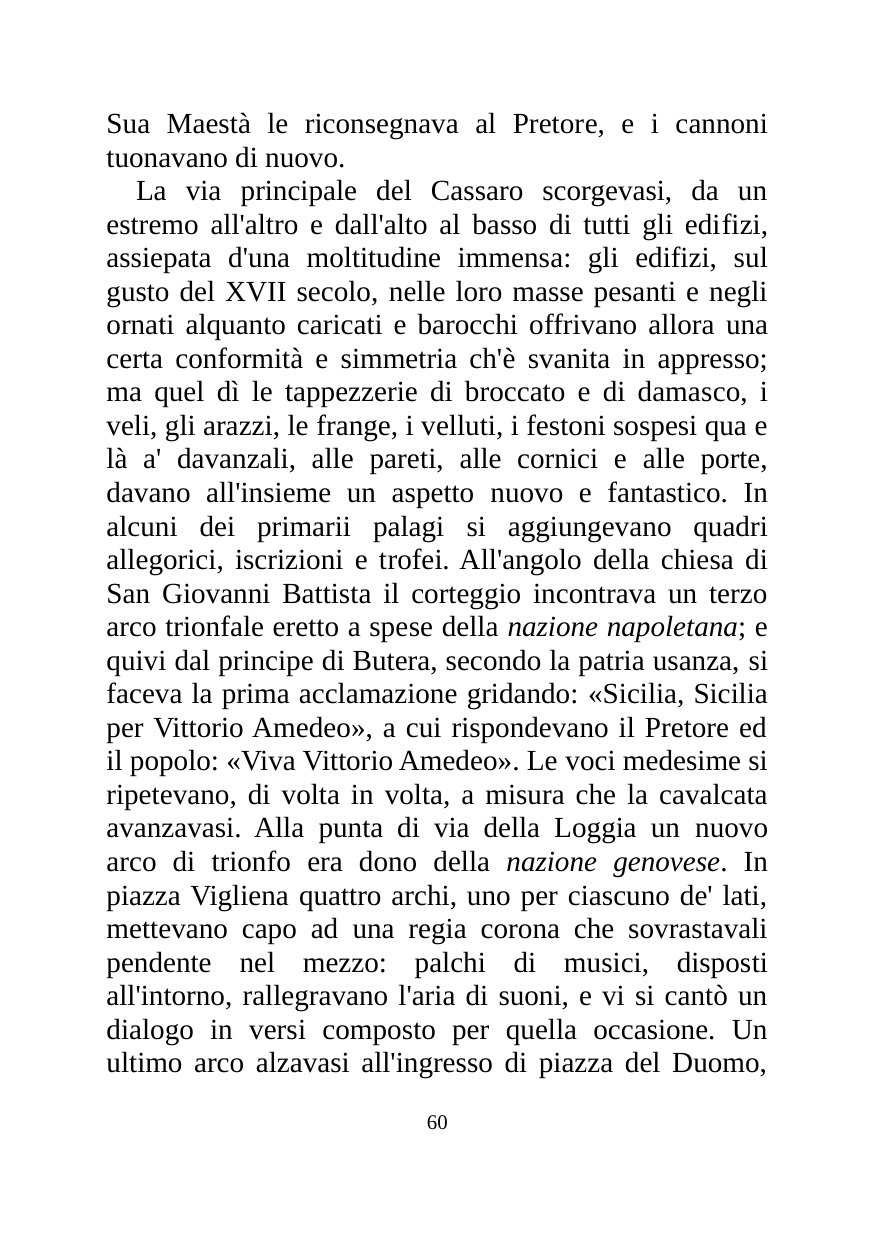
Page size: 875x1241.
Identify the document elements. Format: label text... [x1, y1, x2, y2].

text La via principale del Cassaro scorgevasi, da un estremo all'altro e dall'alto al basso di tutti gli edifizi, assiepata d'una moltitudine immensa: gli edifizi, sul gusto del XVII secolo, nelle loro masse pesanti e negli ornati alquanto caricati e barocchi offrivano allora una certa conformità e simmetria ch'è svanita in appresso; ma quel dì le tappezzerie di broccato e di damasco, i veli, gli arazzi, le frange, i velluti, i festoni sospesi qua e là a' davanzali, alle pareti, alle cornici e alle porte, davano all'insieme un aspetto nuovo e fantastico. In alcuni dei primarii palagi si aggiungevano quadri allegorici, iscrizioni e trofei. All'angolo della chiesa di San Giovanni Battista il corteggio incontrava un terzo arco trionfale eretto a spese della nazione napoletana; e quivi dal principe di Butera, secondo la patria usanza, si faceva la prima acclamazione gridando: «Sicilia, Sicilia per Vittorio Amedeo», a cui rispondevano il Pretore ed il popolo: «Viva Vittorio Amedeo». Le voci medesime si ripetevano, di volta in volta, a misura che la cavalcata avanzavasi. Alla punta di via della Loggia un nuovo arco di trionfo era dono della nazione genovese. In piazza Vigliena quattro archi, uno per ciascuno de' lati, mettevano capo ad una regia corona che sovrastavali pendente nel mezzo: palchi di musici, disposti all'intorno, rallegravano l'aria di suoni, e vi si cantò un dialogo in versi composto per quella occasione. Un ultimo arco alzavasi all'ingresso di piazza del Duomo, [106, 173, 768, 1079]
text Sua Maestà le riconsegnava al Pretore, e i cannoni tuonavano di nuovo. [106, 106, 768, 173]
